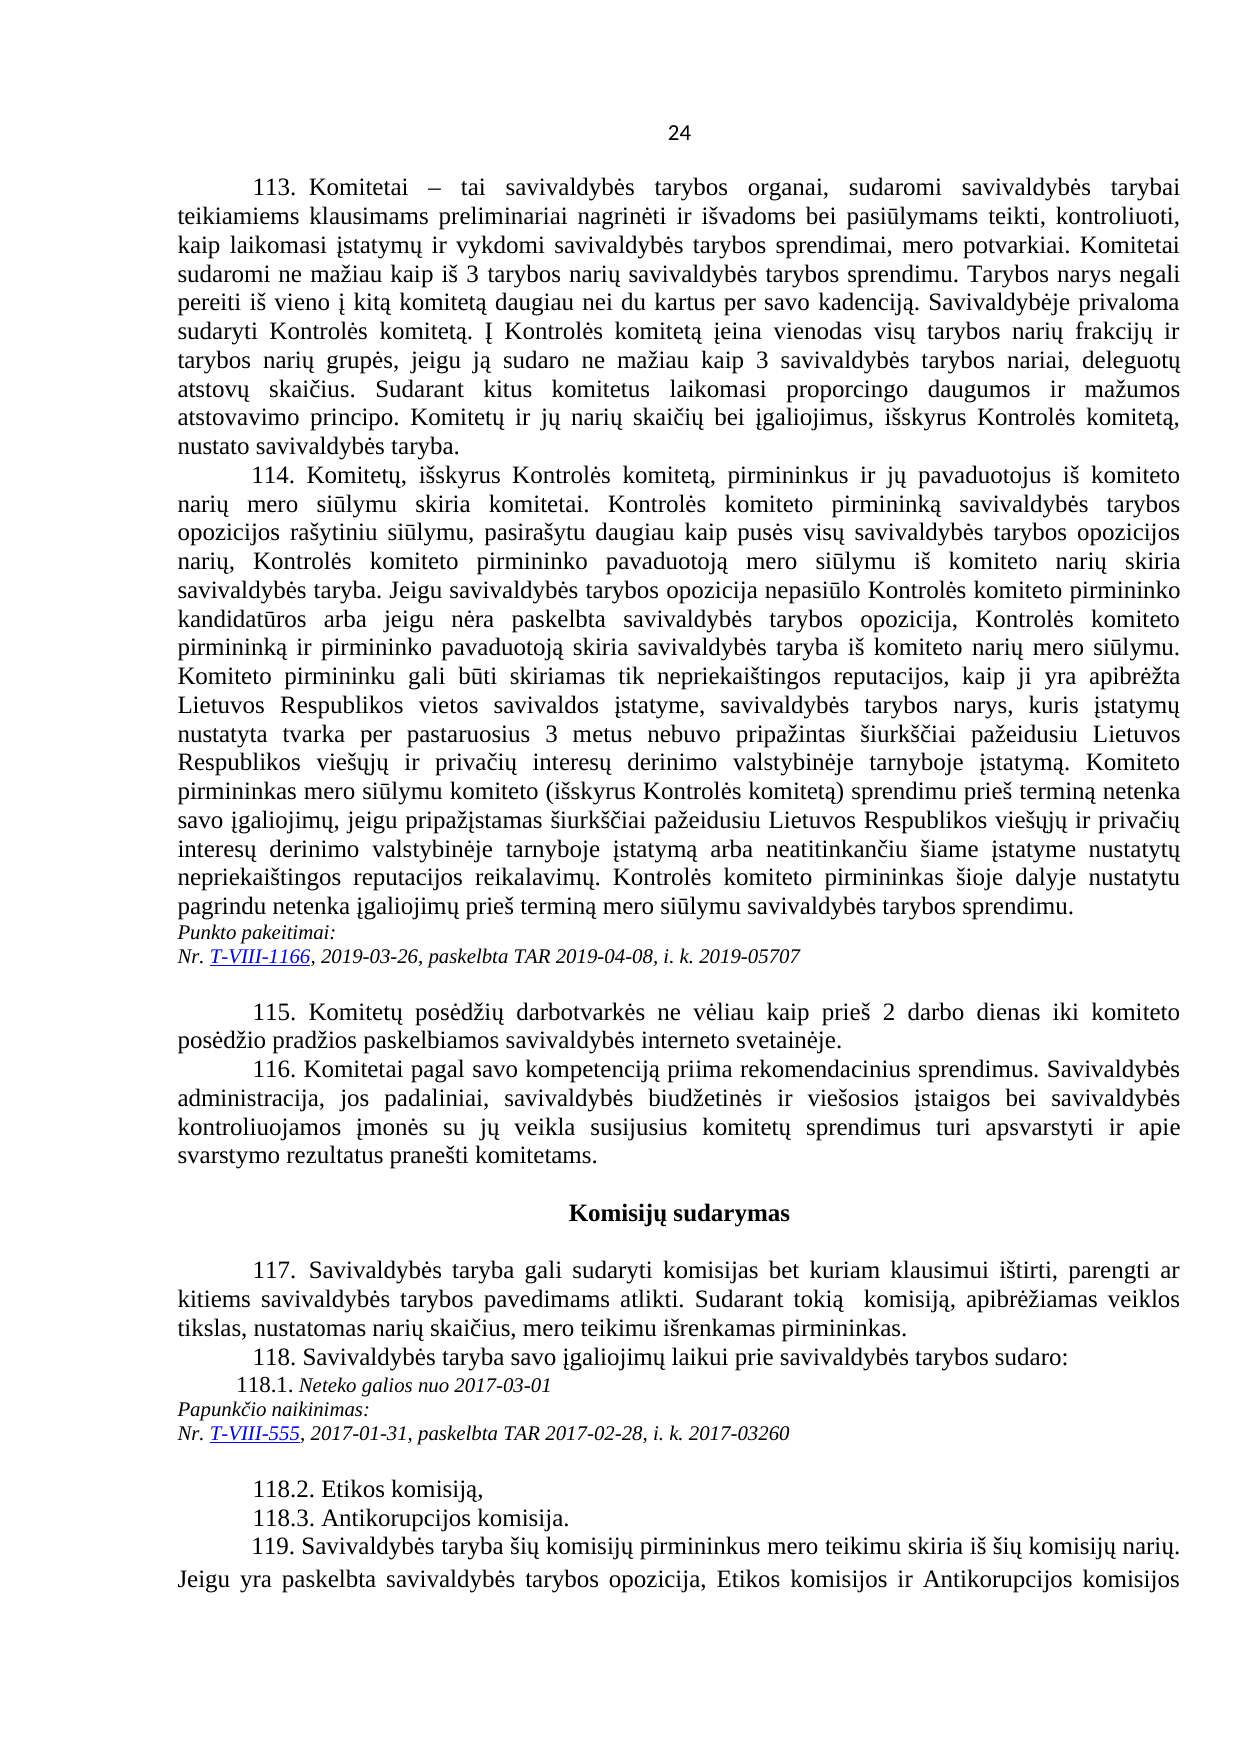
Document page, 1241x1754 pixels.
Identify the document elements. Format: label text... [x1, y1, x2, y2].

text 119. Savivaldybės taryba šių komisijų pirmininkus mero teikimu skiria iš šių komisijų narių. Jeigu yra paskelbta savivaldybės tarybos opozicija, Etikos komisijos ir Antikorupcijos komisijos [177, 1531, 1181, 1593]
text 114. Komitetų, išskyrus Kontrolės komitetą, pirmininkus ir jų pavaduotojus iš komiteto narių mero siūlymu skiria komitetai. Kontrolės komiteto pirmininką savivaldybės tarybos opozicijos rašytiniu siūlymu, pasirašytu daugiau kaip pusės visų savivaldybės tarybos opozicijos narių, Kontrolės komiteto pirmininko pavaduotoją mero siūlymu iš komiteto narių skiria savivaldybės taryba. Jeigu savivaldybės tarybos opozicija nepasiūlo Kontrolės komiteto pirmininko kandidatūros arba jeigu nėra paskelbta savivaldybės tarybos opozicija, Kontrolės komiteto pirmininką ir pirmininko pavaduotoją skiria savivaldybės taryba iš komiteto narių mero siūlymu. Komiteto pirmininku gali būti skiriamas tik nepriekaištingos reputacijos, kaip ji yra apibrėžta Lietuvos Respublikos vietos savivaldos įstatyme, savivaldybės tarybos narys, kuris įstatymų nustatyta tvarka per pastaruosius 3 metus nebuvo pripažintas šiurkščiai pažeidusiu Lietuvos Respublikos viešųjų ir privačių interesų derinimo valstybinėje tarnyboje įstatymą. Komiteto pirmininkas mero siūlymu komiteto (išskyrus Kontrolės komitetą) sprendimu prieš terminą netenka savo įgaliojimų, jeigu pripažįstamas šiurkščiai pažeidusiu Lietuvos Respublikos viešųjų ir privačių interesų derinimo valstybinėje tarnyboje įstatymą arba neatitinkančiu šiame įstatyme nustatytų nepriekaištingos reputacijos reikalavimų. Kontrolės komiteto pirmininkas šioje dalyje nustatytu pagrindu netenka įgaliojimų prieš terminą mero siūlymu savivaldybės tarybos sprendimu. [177, 460, 1181, 920]
text Komisijų sudarymas [177, 1198, 1181, 1227]
text Nr. T-VIII-1166, 2019-03-26, paskelbta TAR 2019-04-08, i. k. 2019-05707 [177, 944, 1181, 968]
text 118. Savivaldybės taryba savo įgaliojimų laikui prie savivaldybės tarybos sudaro: [177, 1342, 1181, 1371]
text 118.2. Etikos komisiją, [177, 1474, 1181, 1503]
text 116. Komitetai pagal savo kompetenciją priima rekomendacinius sprendimus. Savivaldybės administracija, jos padaliniai, savivaldybės biudžetinės ir viešosios įstaigos bei savivaldybės kontroliuojamos įmonės su jų veikla susijusius komitetų sprendimus turi apsvarstyti ir apie svarstymo rezultatus pranešti komitetams. [177, 1054, 1181, 1169]
text 117. Savivaldybės taryba gali sudaryti komisijas bet kuriam klausimui ištirti, parengti ar kitiems savivaldybės tarybos pavedimams atlikti. Sudarant tokią komisiją, apibrėžiamas veiklos tikslas, nustatomas narių skaičius, mero teikimu išrenkamas pirmininkas. [177, 1256, 1181, 1342]
text Punkto pakeitimai: [177, 920, 1181, 944]
text Nr. T-VIII-555, 2017-01-31, paskelbta TAR 2017-02-28, i. k. 2017-03260 [177, 1421, 1181, 1445]
text 118.3. Antikorupcijos komisija. [177, 1503, 1181, 1531]
text 113. Komitetai – tai savivaldybės tarybos organai, sudaromi savivaldybės tarybai teikiamiems klausimams preliminariai nagrinėti ir išvadoms bei pasiūlymams teikti, kontroliuoti, kaip laikomasi įstatymų ir vykdomi savivaldybės tarybos sprendimai, mero potvarkiai. Komitetai sudaromi ne mažiau kaip iš 3 tarybos narių savivaldybės tarybos sprendimu. Tarybos narys negali pereiti iš vieno į kitą komitetą daugiau nei du kartus per savo kadenciją. Savivaldybėje privaloma sudaryti Kontrolės komitetą. Į Kontrolės komitetą įeina vienodas visų tarybos narių frakcijų ir tarybos narių grupės, jeigu ją sudaro ne mažiau kaip 3 savivaldybės tarybos nariai, deleguotų atstovų skaičius. Sudarant kitus komitetus laikomasi proporcingo daugumos ir mažumos atstovavimo principo. Komitetų ir jų narių skaičių bei įgaliojimus, išskyrus Kontrolės komitetą, nustato savivaldybės taryba. [177, 172, 1181, 460]
text Papunkčio naikinimas: [177, 1397, 1181, 1421]
text 115. Komitetų posėdžių darbotvarkės ne vėliau kaip prieš 2 darbo dienas iki komiteto posėdžio pradžios paskelbiamos savivaldybės interneto svetainėje. [177, 997, 1181, 1054]
text 118.1. Neteko galios nuo 2017-03-01 [177, 1371, 1181, 1397]
